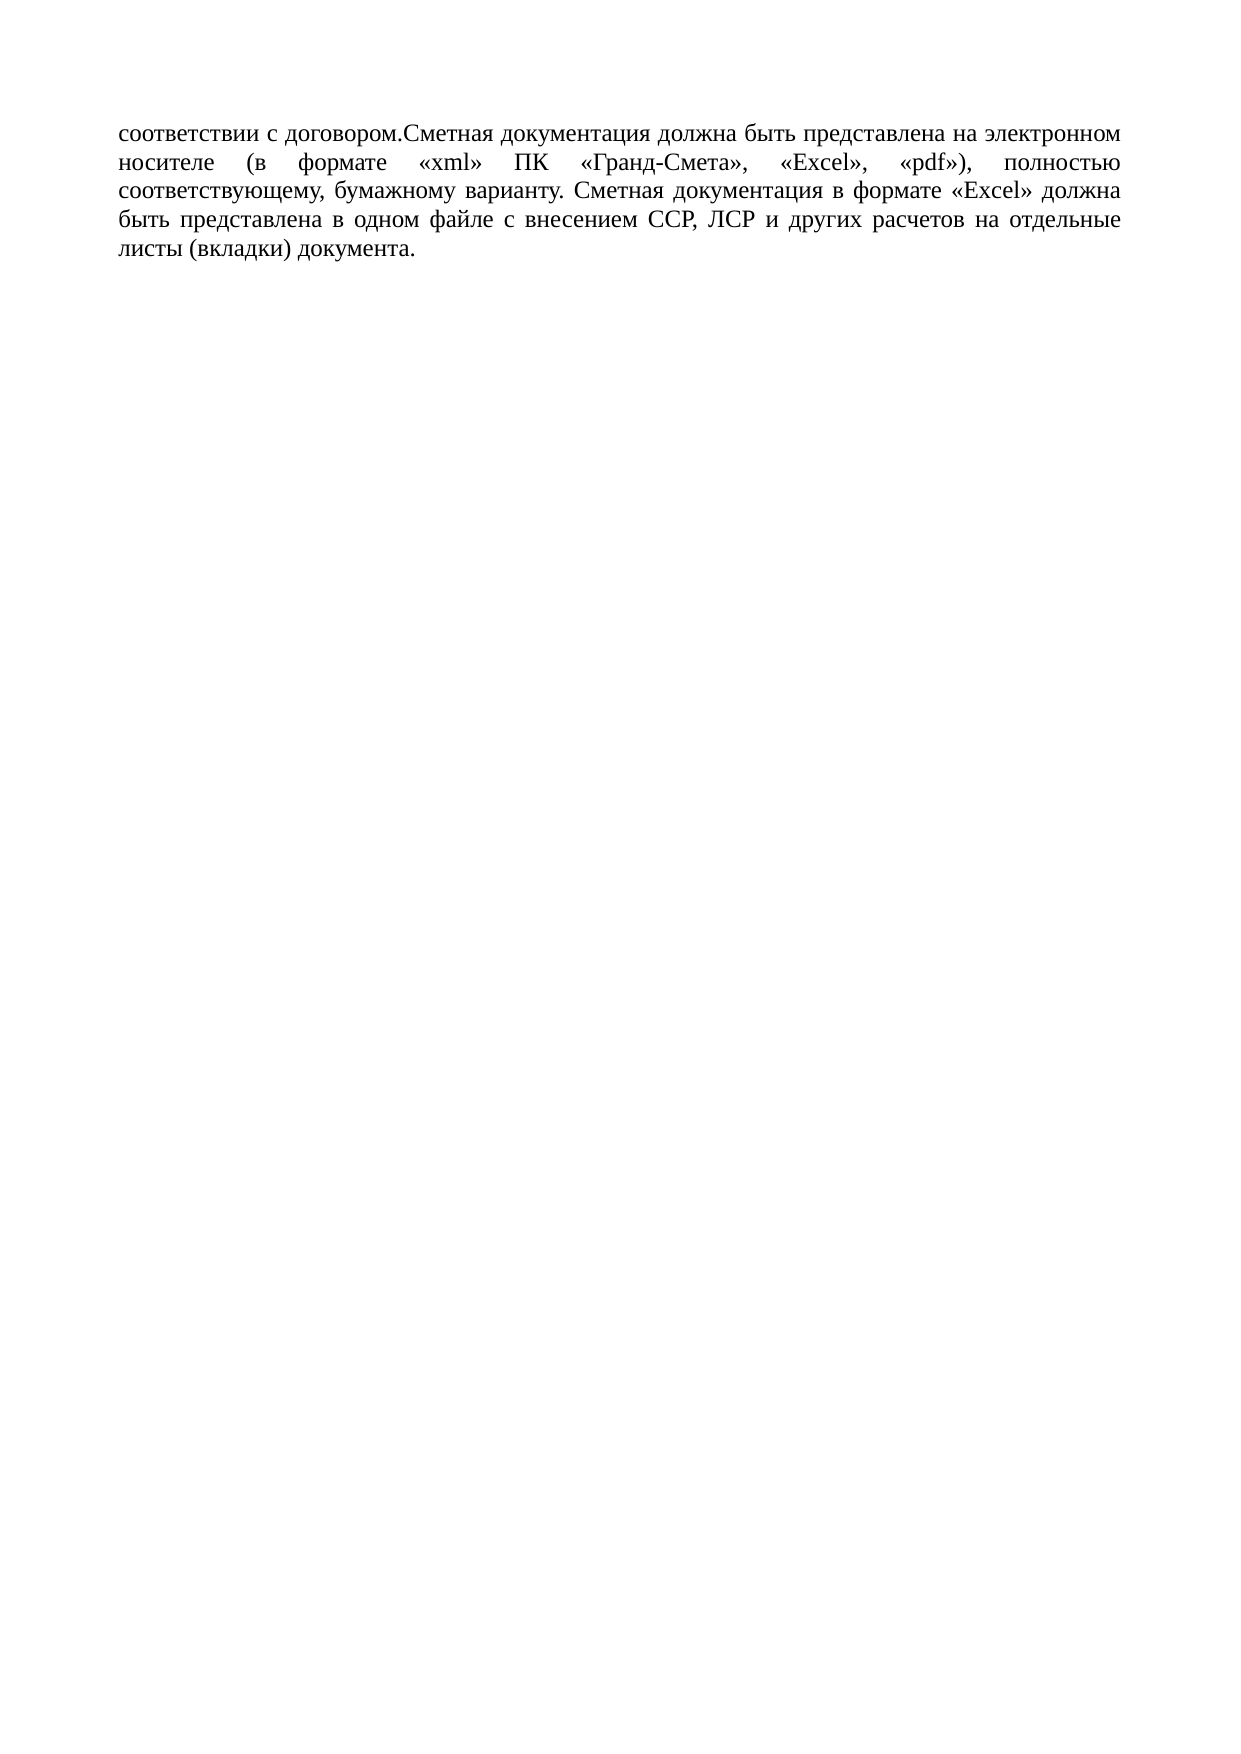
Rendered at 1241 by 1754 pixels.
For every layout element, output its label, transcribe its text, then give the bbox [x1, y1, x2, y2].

list соответствии с договором.Сметная документация должна быть представлена на электронном носителе (в формате «xml» ПК «Гранд-Смета», «Excel», «pdf»), полностью соответствующему, бумажному варианту. Сметная документация в формате «Excel» должна быть представлена в одном файле с внесением ССР, ЛСР и других расчетов на отдельные листы (вкладки) документа. [118, 118, 1122, 262]
